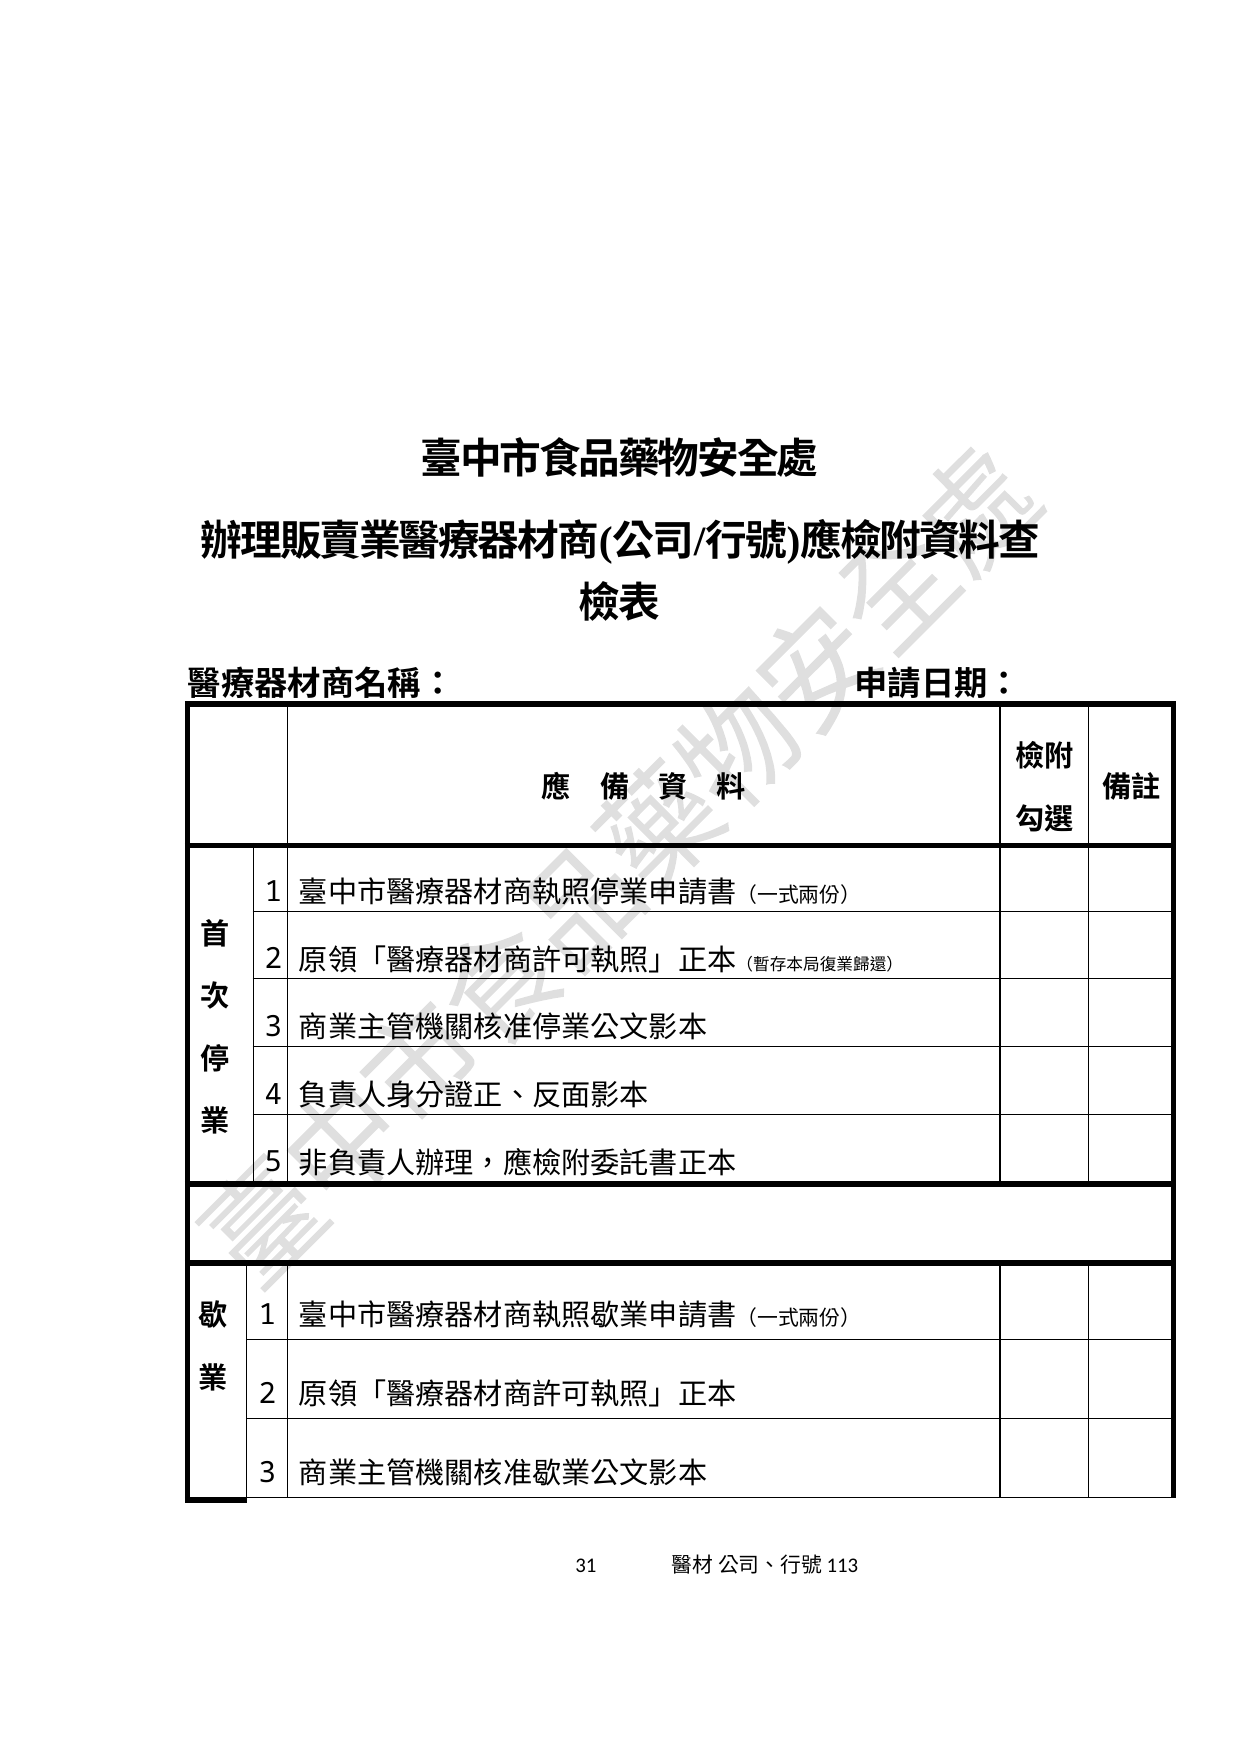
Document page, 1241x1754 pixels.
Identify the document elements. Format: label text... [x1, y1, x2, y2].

table_cell [1089, 1419, 1171, 1497]
table_cell [1001, 1419, 1088, 1497]
table_cell 1 [247, 1266, 287, 1339]
table_cell [1001, 1340, 1088, 1418]
table_cell 商業主管機關核准停業公文影本 [288, 979, 999, 1046]
table_cell [1001, 1115, 1088, 1181]
table_cell [265, 1245, 282, 1260]
text 辦理販賣業醫療器材商(公司/行號)應檢附資料查檢表 [934, 496, 958, 522]
table_cell [1089, 1115, 1171, 1181]
table_cell 非負責人辦理，應檢附委託書正本 [329, 1115, 371, 1143]
text 辦理販賣業醫療器材商(公司/行號)應檢附資料查檢表 [862, 558, 908, 620]
table_header 備註 [1089, 707, 1171, 843]
table_cell [1001, 848, 1088, 911]
table_cell [231, 1190, 272, 1231]
table_cell [281, 1253, 291, 1260]
table_cell 非負責人辦理，應檢附委託書正本 [328, 1161, 373, 1181]
table_cell [1089, 1340, 1171, 1418]
table_cell 非負責人辦理，應檢附委託書正本 [300, 1129, 342, 1166]
table_cell 臺中市醫療器材商執照停業申請書（一式兩份） [560, 848, 664, 911]
table_header 應 備 資 料 [288, 707, 999, 843]
table_cell 首次停業 [190, 848, 253, 1181]
text 辦理販賣業醫療器材商(公司/行號)應檢附資料查檢表 [187, 495, 941, 620]
table_cell 負責人身分證正、反面影本 [337, 1102, 364, 1114]
table_header [190, 707, 287, 843]
table_cell 臺中市醫療器材商執照歇業申請書（一式兩份） [288, 1266, 999, 1339]
table_cell 臺中市醫療器材商執照停業申請書（一式兩份） [635, 848, 999, 911]
table_cell 非負責人辦理，應檢附委託書正本 [288, 1115, 314, 1147]
table_cell 臺中市醫療器材商執照停業申請書（一式兩份） [288, 848, 565, 911]
table_cell [238, 1187, 246, 1192]
table_header 檢附勾選 [1001, 707, 1088, 843]
text 臺中市食品藥物安全處 [187, 414, 1053, 476]
table_cell 3 [254, 979, 287, 1046]
table_cell [1001, 1266, 1088, 1339]
table_cell [1089, 1047, 1171, 1114]
table_cell 臺中市醫療器材商執照停業申請書（一式兩份） [536, 861, 581, 901]
text 醫療器材商名稱： [187, 639, 824, 701]
table_cell [1001, 912, 1088, 978]
text 申請日期： [837, 639, 1053, 701]
table_cell 5 [254, 1115, 287, 1181]
table_cell [1089, 979, 1171, 1046]
table_cell 3 [247, 1419, 287, 1497]
table_cell 1 [254, 848, 287, 911]
table_cell [1001, 1047, 1088, 1114]
table_cell 商業主管機關核准歇業公文影本 [288, 1419, 999, 1497]
table_cell 原領「醫療器材商許可執照」正本 [288, 1340, 999, 1418]
table_cell [267, 1223, 290, 1247]
table_cell [190, 1187, 293, 1260]
table_cell [1001, 979, 1088, 1046]
table_cell 負責人身分證正、反面影本 [288, 1047, 415, 1114]
table_cell 負責人身分證正、反面影本 [400, 1047, 999, 1114]
table_cell 原領「醫療器材商許可執照」正本（暫存本局復業歸還） [288, 912, 999, 978]
table_cell 非負責人辦理，應檢附委託書正本 [357, 1115, 999, 1181]
table_cell 非負責人辦理，應檢附委託書正本 [288, 1153, 315, 1181]
table_cell 4 [254, 1047, 287, 1114]
table_cell [1089, 1266, 1171, 1339]
table_cell 2 [247, 1340, 287, 1418]
table_cell 2 [254, 912, 287, 978]
table_cell [1089, 912, 1171, 978]
table_cell 臺中市醫療器材商執照停業申請書（一式兩份） [598, 887, 634, 911]
text [809, 659, 836, 691]
table_cell [1089, 848, 1171, 911]
table_cell 歇業 [190, 1266, 246, 1497]
text 辦理販賣業醫療器材商(公司/行號)應檢附資料查檢表 [949, 495, 1001, 544]
table_cell [240, 1187, 1171, 1260]
text 辦理販賣業醫療器材商(公司/行號)應檢附資料查檢表 [898, 495, 1053, 620]
